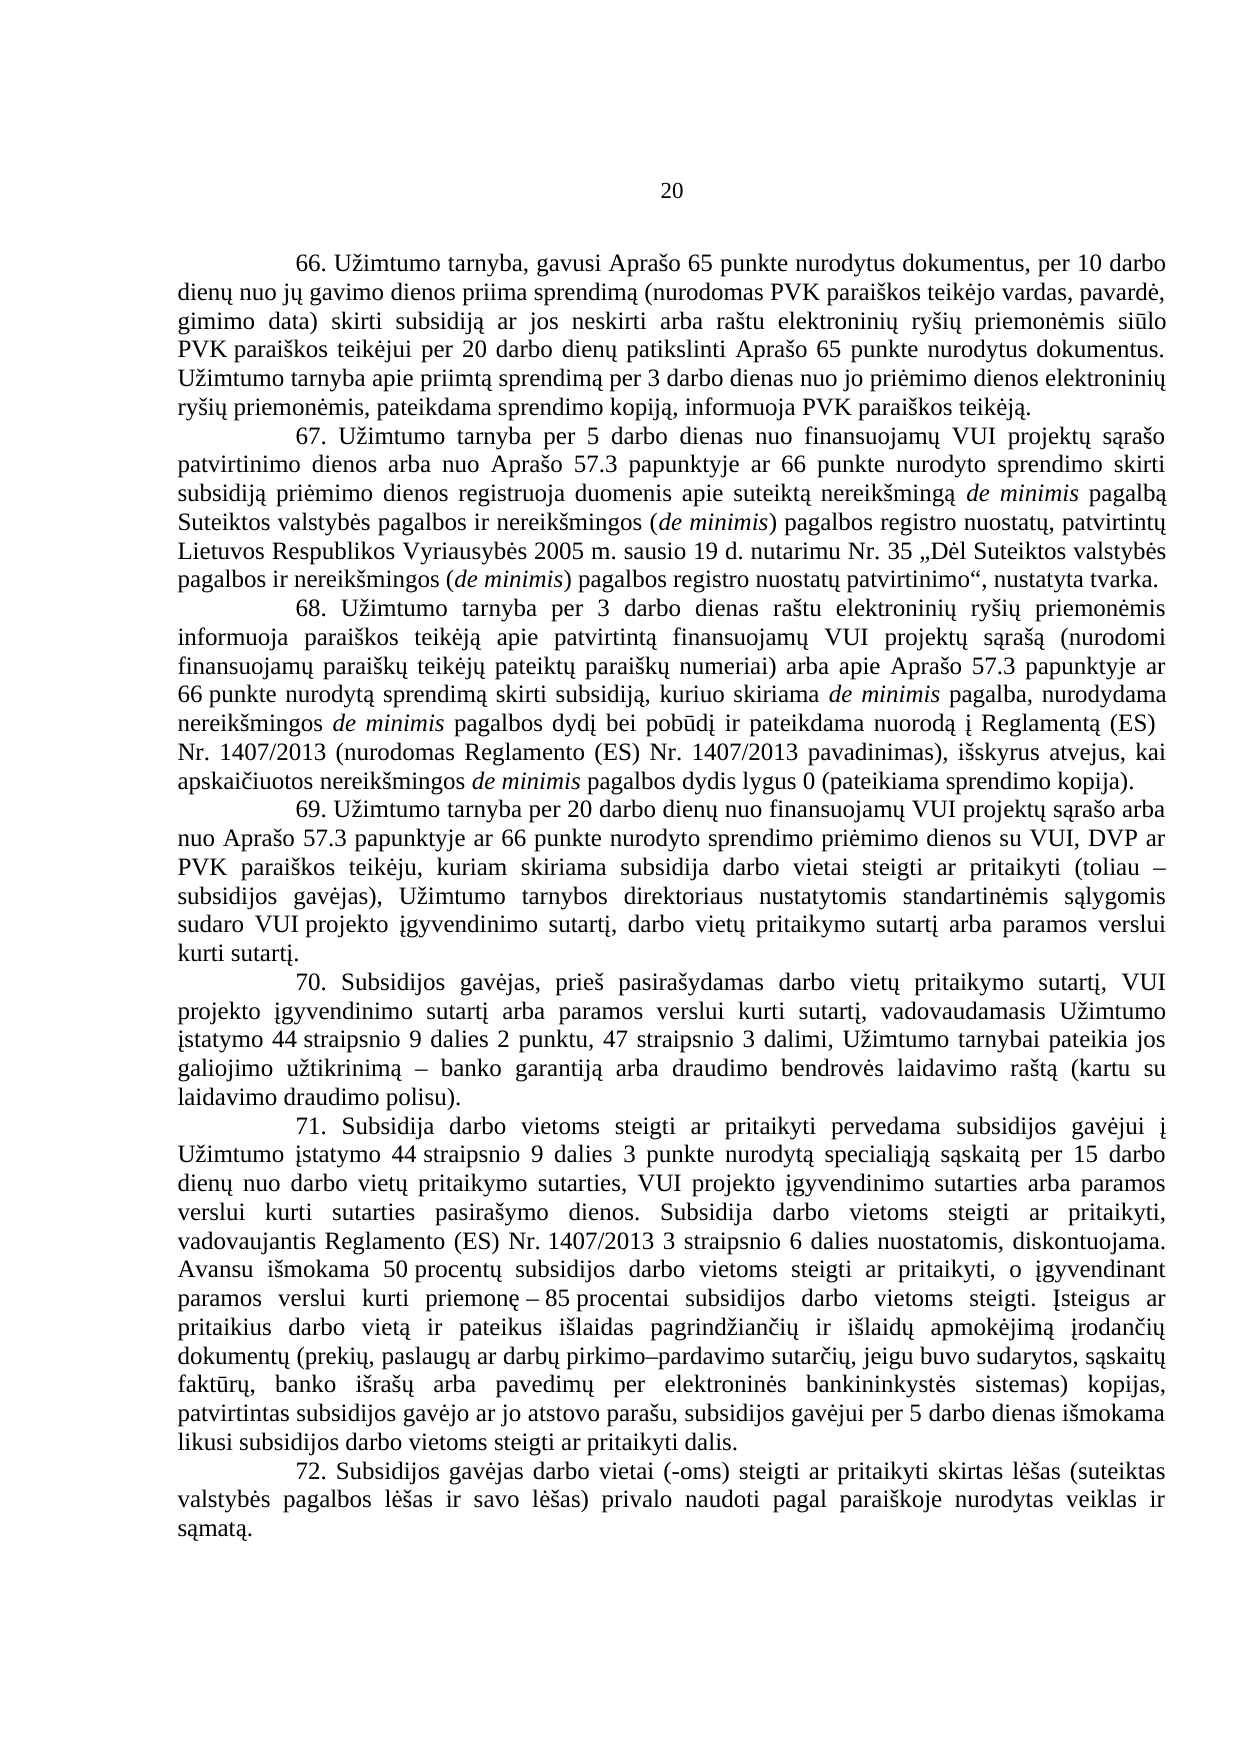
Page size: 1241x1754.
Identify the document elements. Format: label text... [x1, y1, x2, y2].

text 66. Užimtumo tarnyba, gavusi Aprašo 65 punkte nurodytus dokumentus, per 10 darbo dienų nuo jų gavimo dienos priima sprendimą (nurodomas PVK paraiškos teikėjo vardas, pavardė, gimimo data) skirti subsidiją ar jos neskirti arba raštu elektroninių ryšių priemonėmis siūlo PVK paraiškos teikėjui per 20 darbo dienų patikslinti Aprašo 65 punkte nurodytus dokumentus. Užimtumo tarnyba apie priimtą sprendimą per 3 darbo dienas nuo jo priėmimo dienos elektroninių ryšių priemonėmis, pateikdama sprendimo kopiją, informuoja PVK paraiškos teikėją. [177, 248, 1167, 421]
text 71. Subsidija darbo vietoms steigti ar pritaikyti pervedama subsidijos gavėjui į Užimtumo įstatymo 44 straipsnio 9 dalies 3 punkte nurodytą specialiąją sąskaitą per 15 darbo dienų nuo darbo vietų pritaikymo sutarties, VUI projekto įgyvendinimo sutarties arba paramos verslui kurti sutarties pasirašymo dienos. Subsidija darbo vietoms steigti ar pritaikyti, vadovaujantis Reglamento (ES) Nr. 1407/2013 3 straipsnio 6 dalies nuostatomis, diskontuojama. Avansu išmokama 50 procentų subsidijos darbo vietoms steigti ar pritaikyti, o įgyvendinant paramos verslui kurti priemonę – 85 procentai subsidijos darbo vietoms steigti. Įsteigus ar pritaikius darbo vietą ir pateikus išlaidas pagrindžiančių ir išlaidų apmokėjimą įrodančių dokumentų (prekių, paslaugų ar darbų pirkimo–pardavimo sutarčių, jeigu buvo sudarytos, sąskaitų faktūrų, banko išrašų arba pavedimų per elektroninės bankininkystės sistemas) kopijas, patvirtintas subsidijos gavėjo ar jo atstovo parašu, subsidijos gavėjui per 5 darbo dienas išmokama likusi subsidijos darbo vietoms steigti ar pritaikyti dalis. [177, 1111, 1167, 1456]
text 69. Užimtumo tarnyba per 20 darbo dienų nuo finansuojamų VUI projektų sąrašo arba nuo Aprašo 57.3 papunktyje ar 66 punkte nurodyto sprendimo priėmimo dienos su VUI, DVP ar PVK paraiškos teikėju, kuriam skiriama subsidija darbo vietai steigti ar pritaikyti (toliau – subsidijos gavėjas), Užimtumo tarnybos direktoriaus nustatytomis standartinėmis sąlygomis sudaro VUI projekto įgyvendinimo sutartį, darbo vietų pritaikymo sutartį arba paramos verslui kurti sutartį. [177, 794, 1167, 967]
text 70. Subsidijos gavėjas, prieš pasirašydamas darbo vietų pritaikymo sutartį, VUI projekto įgyvendinimo sutartį arba paramos verslui kurti sutartį, vadovaudamasis Užimtumo įstatymo 44 straipsnio 9 dalies 2 punktu, 47 straipsnio 3 dalimi, Užimtumo tarnybai pateikia jos galiojimo užtikrinimą – banko garantiją arba draudimo bendrovės laidavimo raštą (kartu su laidavimo draudimo polisu). [177, 967, 1167, 1111]
text 68. Užimtumo tarnyba per 3 darbo dienas raštu elektroninių ryšių priemonėmis informuoja paraiškos teikėją apie patvirtintą finansuojamų VUI projektų sąrašą (nurodomi finansuojamų paraiškų teikėjų pateiktų paraiškų numeriai) arba apie Aprašo 57.3 papunktyje ar 66 punkte nurodytą sprendimą skirti subsidiją, kuriuo skiriama de minimis pagalba, nurodydama nereikšmingos de minimis pagalbos dydį bei pobūdį ir pateikdama nuorodą į Reglamentą (ES) Nr. 1407/2013 (nurodomas Reglamento (ES) Nr. 1407/2013 pavadinimas), išskyrus atvejus, kai apskaičiuotos nereikšmingos de minimis pagalbos dydis lygus 0 (pateikiama sprendimo kopija). [177, 593, 1167, 794]
text 67. Užimtumo tarnyba per 5 darbo dienas nuo finansuojamų VUI projektų sąrašo patvirtinimo dienos arba nuo Aprašo 57.3 papunktyje ar 66 punkte nurodyto sprendimo skirti subsidiją priėmimo dienos registruoja duomenis apie suteiktą nereikšmingą de minimis pagalbą Suteiktos valstybės pagalbos ir nereikšmingos (de minimis) pagalbos registro nuostatų, patvirtintų Lietuvos Respublikos Vyriausybės 2005 m. sausio 19 d. nutarimu Nr. 35 „Dėl Suteiktos valstybės pagalbos ir nereikšmingos (de minimis) pagalbos registro nuostatų patvirtinimo“, nustatyta tvarka. [177, 421, 1167, 593]
text 72. Subsidijos gavėjas darbo vietai (-oms) steigti ar pritaikyti skirtas lėšas (suteiktas valstybės pagalbos lėšas ir savo lėšas) privalo naudoti pagal paraiškoje nurodytas veiklas ir sąmatą. [177, 1456, 1167, 1542]
